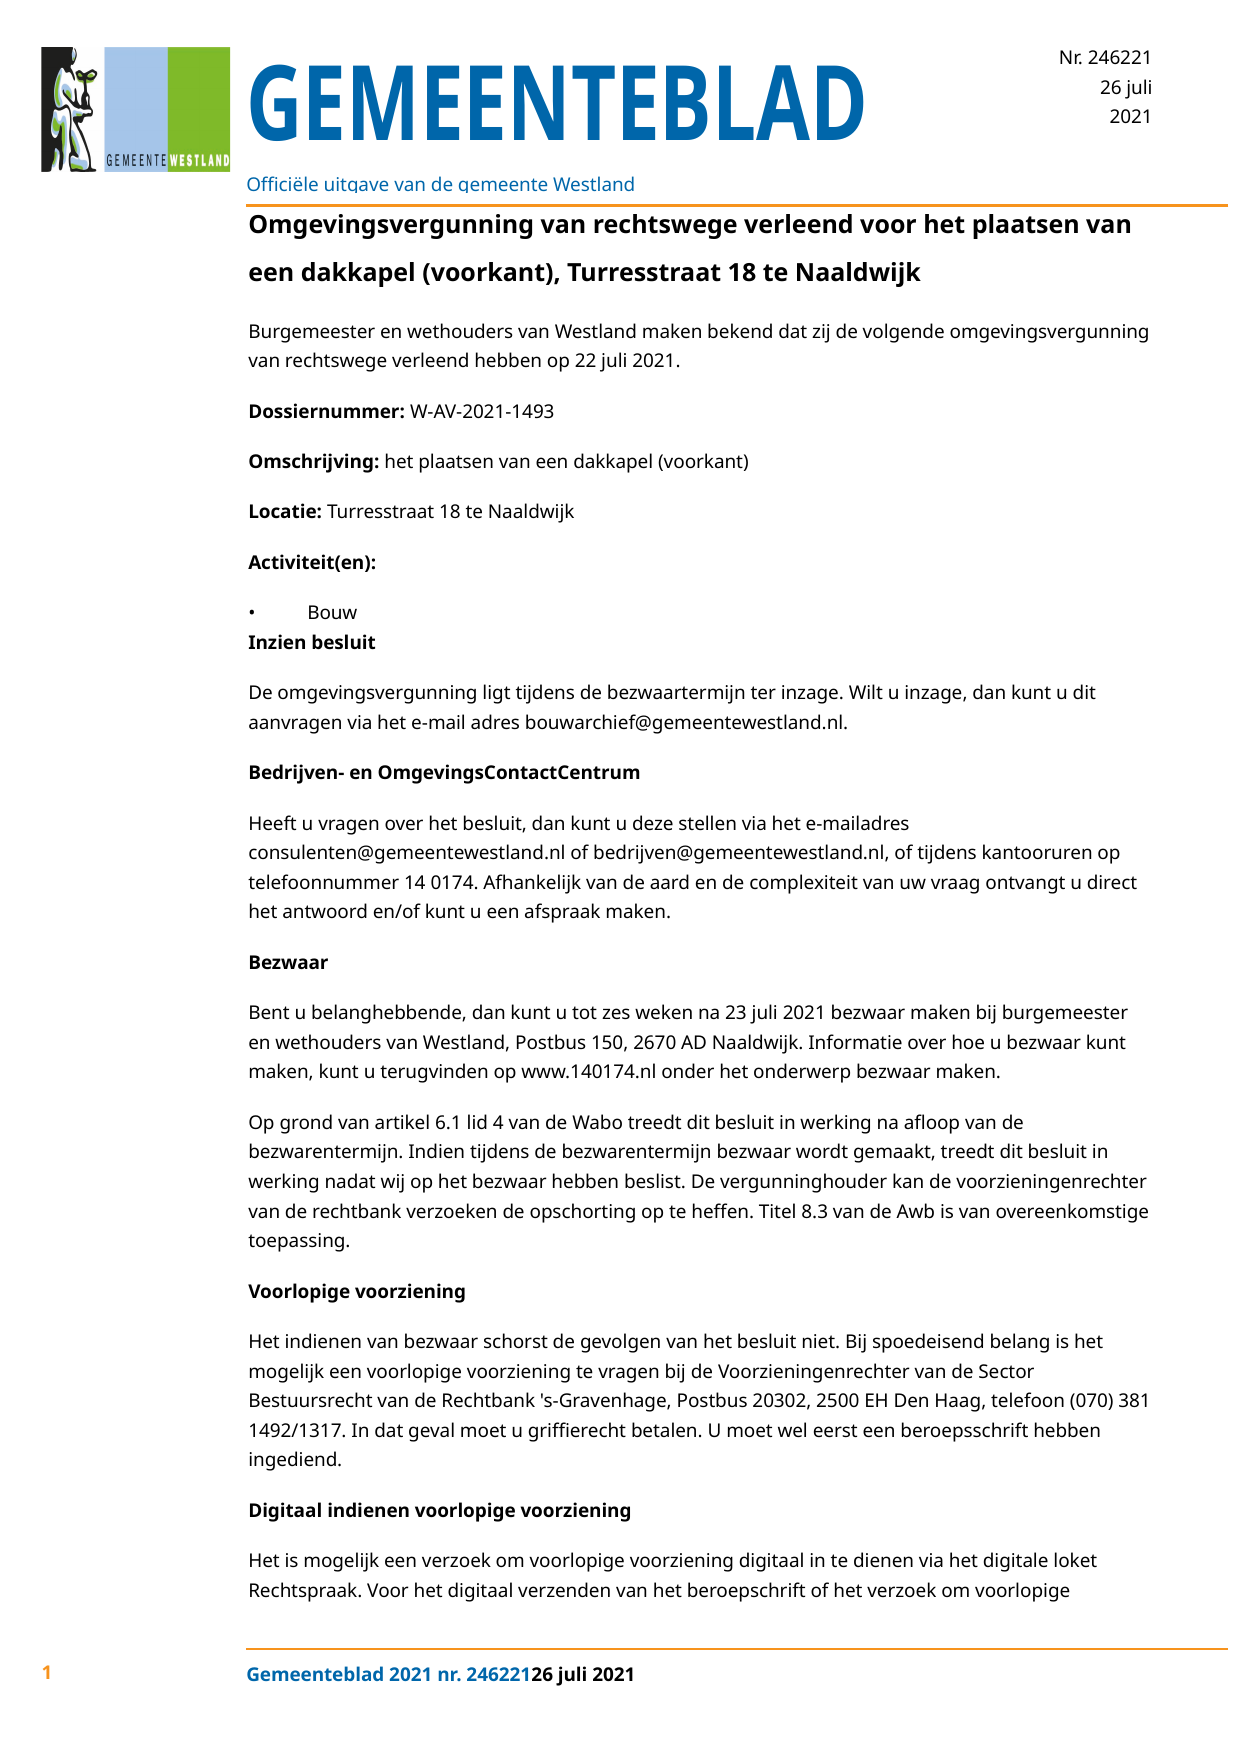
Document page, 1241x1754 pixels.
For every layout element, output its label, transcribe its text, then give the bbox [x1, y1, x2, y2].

text Activiteit(en): [248, 549, 1152, 575]
text Inzien besluit [248, 629, 1152, 655]
text Op grond van artikel 6.1 lid 4 van de Wabo treedt dit besluit in werking na afloop van de bezwarentermijn. Indien tijdens de bezwarentermijn bezwaar wordt gemaakt, treedt dit besluit in werking nadat wij op het bezwaar hebben beslist. De vergunninghouder kan de voorzieningenrechter van de rechtbank verzoeken de opschorting op te heffen. Titel 8.3 van de Awb is van overeenkomstige toepassing. [248, 1109, 1152, 1253]
picture [41, 47, 231, 172]
text Dossiernummer: W-AV-2021-1493 [248, 398, 1152, 424]
text Het indienen van bezwaar schorst de gevolgen van het besluit niet. Bij spoedeisend belang is het mogelijk een voorlopige voorziening te vragen bij de Voorzieningenrechter van de Sector Bestuursrecht van de Rechtbank 's-Gravenhage, Postbus 20302, 2500 EH Den Haag, telefoon (070) 381 1492/1317. In dat geval moet u griffierecht betalen. U moet wel eerst een beroepsschrift hebben ingediend. [248, 1328, 1152, 1472]
text Bent u belanghebbende, dan kunt u tot zes weken na 23 juli 2021 bezwaar maken bij burgemeester en wethouders van Westland, Postbus 150, 2670 AD Naaldwijk. Informatie over hoe u bezwaar kunt maken, kunt u terugvinden op www.140174.nl onder het onderwerp bezwaar maken. [248, 999, 1152, 1084]
text Heeft u vragen over het besluit, dan kunt u deze stellen via het e-mailadres consulenten@gemeentewestland.nl of bedrijven@gemeentewestland.nl, of tijdens kantooruren op telefoonnummer 14 0174. Afhankelijk van de aard en de complexiteit van uw vraag ontvangt u direct het antwoord en/of kunt u een afspraak maken. [248, 810, 1152, 924]
text Het is mogelijk een verzoek om voorlopige voorziening digitaal in te dienen via het digitale loket Rechtspraak. Voor het digitaal verzenden van het beroepschrift of het verzoek om voorlopige [248, 1547, 1152, 1603]
text Bedrijven- en OmgevingsContactCentrum [248, 759, 1152, 785]
text Locatie: Turresstraat 18 te Naaldwijk [248, 499, 1152, 524]
text Bezwaar [248, 949, 1152, 975]
text Burgemeester en wethouders van Westland maken bekend dat zij de volgende omgevingsvergunning van rechtswege verleend hebben op 22 juli 2021. [248, 318, 1152, 373]
text Omschrijving: het plaatsen van een dakkapel (voorkant) [248, 448, 1152, 474]
text Voorlopige voorziening [248, 1278, 1152, 1304]
text Omgevingsvergunning van rechtswege verleend voor het plaatsen van een dakkapel (voorkant), Turresstraat 18 te Naaldwijk [248, 207, 1152, 288]
list Bouw [248, 599, 1152, 625]
text De omgevingsvergunning ligt tijdens de bezwaartermijn ter inzage. Wilt u inzage, dan kunt u dit aanvragen via het e-mail adres bouwarchief@gemeentewestland.nl. [248, 679, 1152, 735]
text Digitaal indienen voorlopige voorziening [248, 1497, 1152, 1523]
